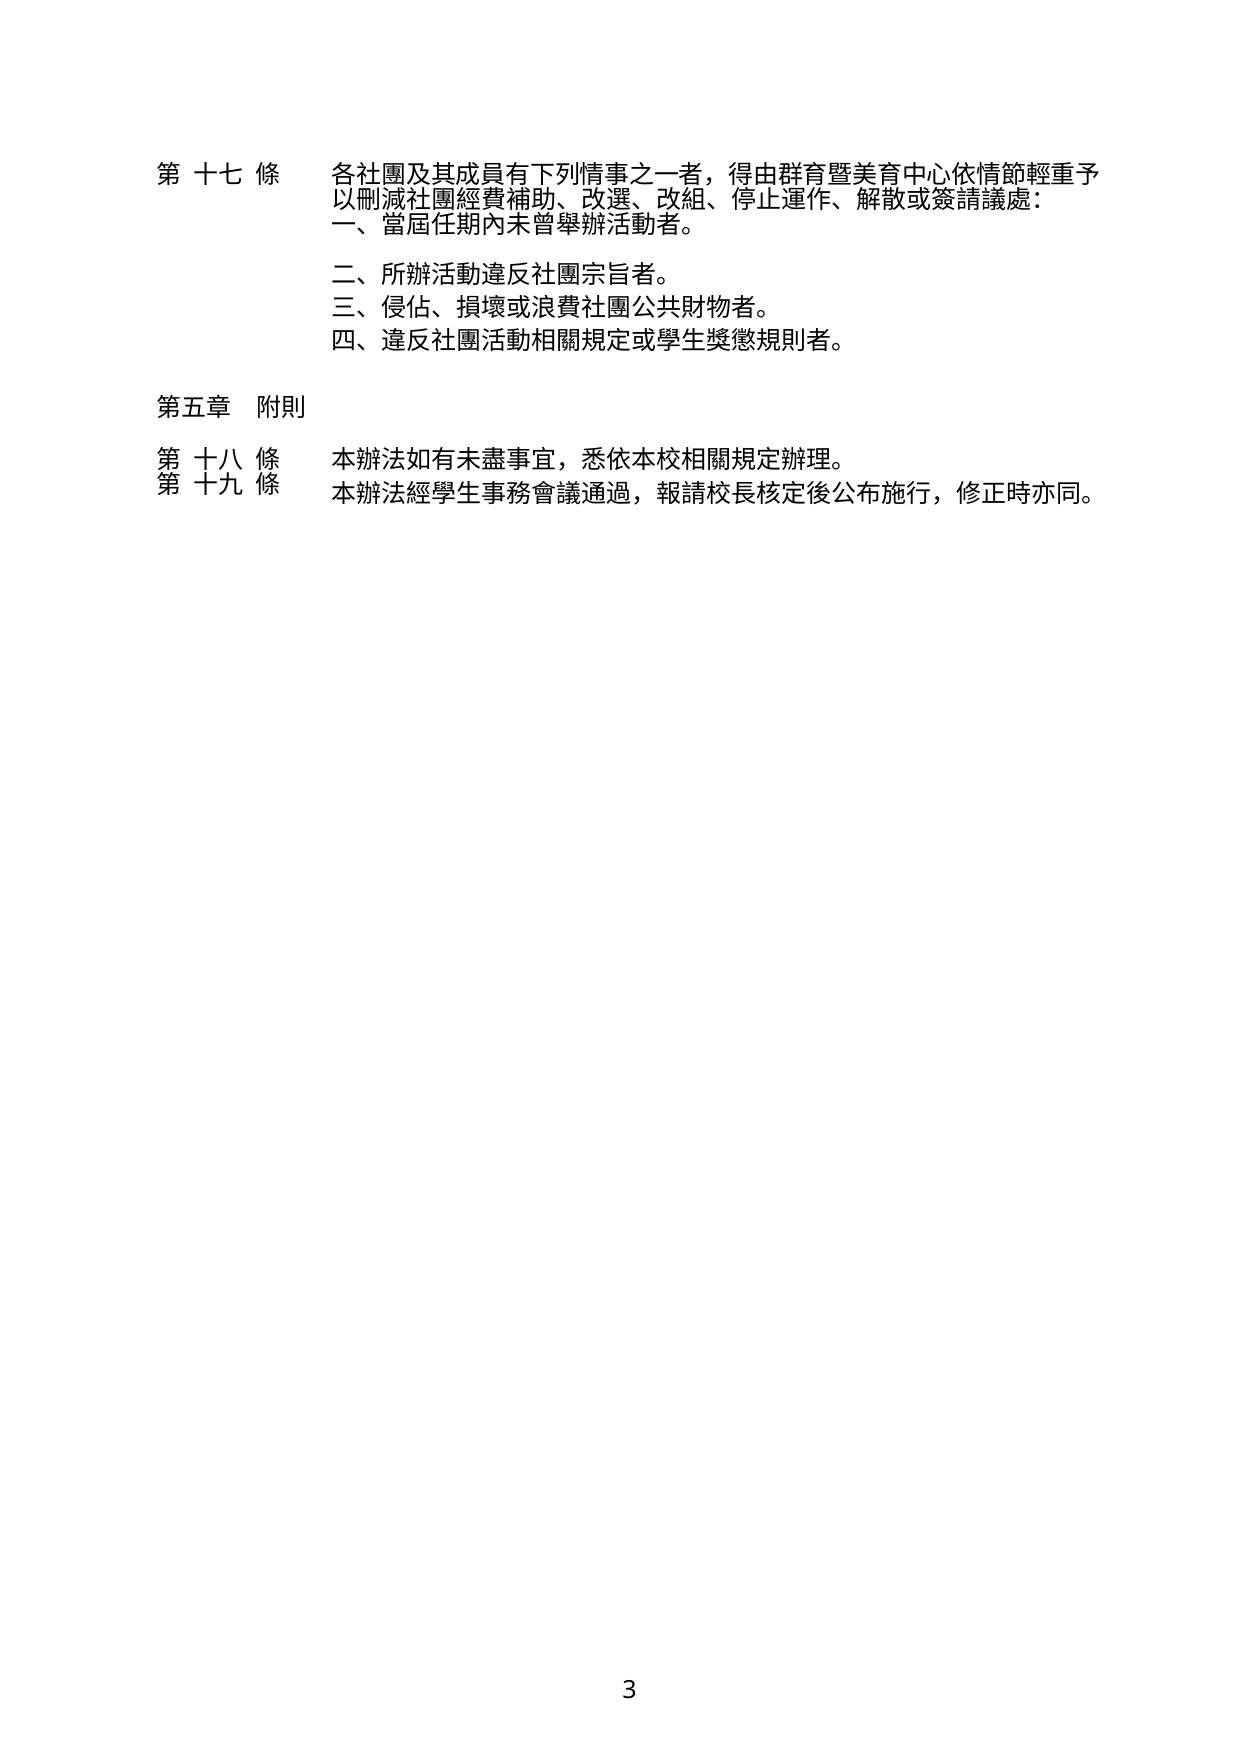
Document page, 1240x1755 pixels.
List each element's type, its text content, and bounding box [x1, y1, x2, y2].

text 一、當屆任期內未曾舉辦活動者。 [332, 213, 1205, 238]
text 3 [622, 1676, 654, 1704]
text 第 十九 條 [157, 473, 301, 498]
text 第 十七 條 [157, 163, 301, 188]
text 第五章 附則 [157, 397, 326, 422]
text 第 十八 條 [157, 448, 301, 473]
text 本辦法如有未盡事宜，悉依本校相關規定辦理。 [332, 448, 918, 473]
text 四、違反社團活動相關規定或學生獎懲規則者。 [332, 330, 918, 355]
text 三、侵佔、損壞或浪費社團公共財物者。 [332, 297, 831, 321]
text 以刪減社團經費補助、改選、改組、停止運作、解散或簽請議處： [332, 188, 1205, 213]
text 本辦法經學生事務會議通過，報請校長核定後公布施行，修正時亦同。 [332, 482, 1205, 507]
text 各社團及其成員有下列情事之一者，得由群育暨美育中心依情節輕重予 [332, 163, 1205, 188]
text 二、所辦活動違反社團宗旨者。 [332, 263, 716, 288]
